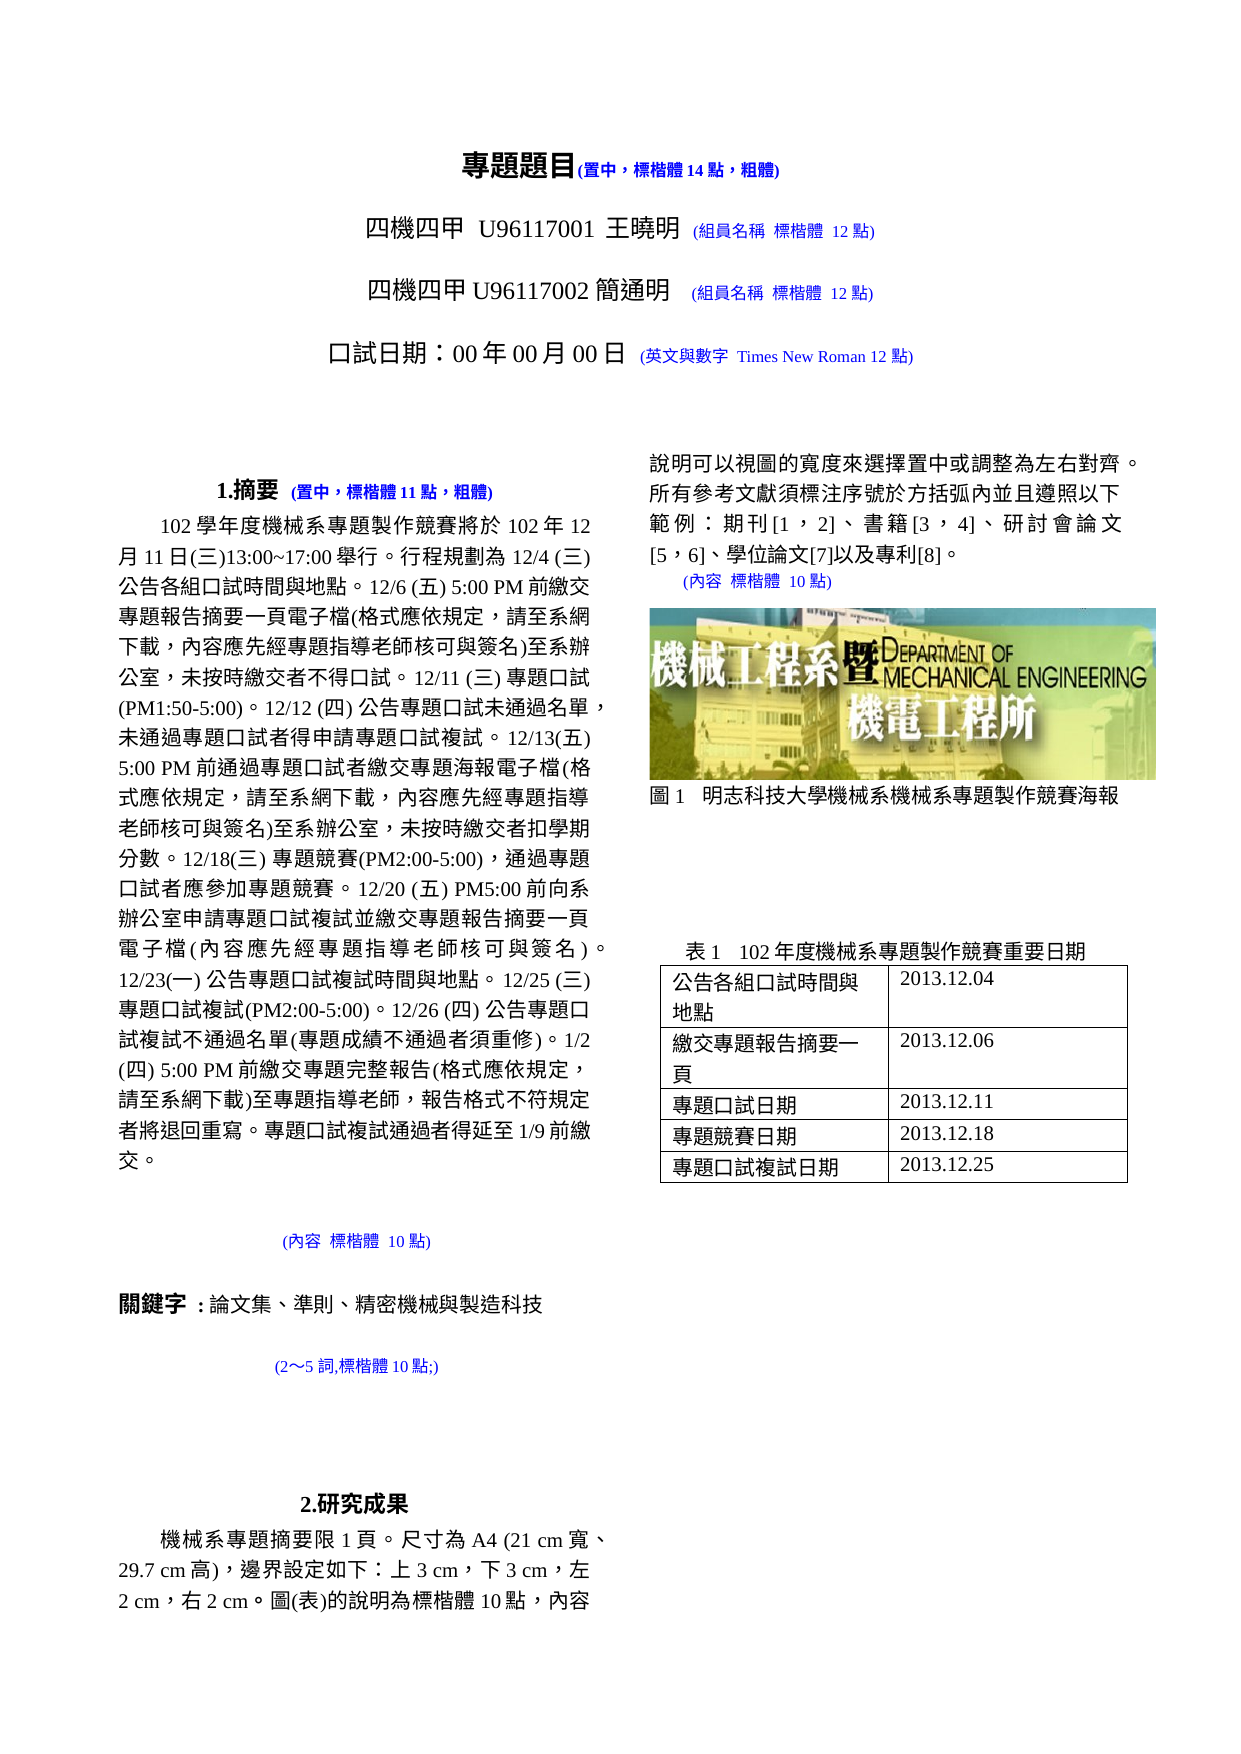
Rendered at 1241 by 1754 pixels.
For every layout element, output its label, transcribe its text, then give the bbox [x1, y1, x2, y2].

table_cell 專題競賽日期 [661, 1120, 888, 1151]
text (內容 標楷體 10 點) [118, 1198, 591, 1261]
text (內容 標楷體 10 點) [649, 568, 1122, 592]
text 表1 102年度機械系專題製作競賽重要日期 [649, 935, 1122, 965]
text 專題題目(置中，標楷體14 點，粗體) [118, 122, 1122, 185]
text (2～5 詞,標楷體10點;) [118, 1323, 591, 1386]
table_cell 繳交專題報告摘要一頁 [661, 1028, 888, 1088]
table_cell 專題口試日期 [661, 1089, 888, 1119]
text 口試日期：00年00月00日 (英文與數字 Times New Roman 12 點) [118, 310, 1122, 372]
table_cell 專題口試複試日期 [661, 1152, 888, 1182]
subtitle 2.研究成果 [118, 1461, 591, 1523]
text 機械系專題摘要限1頁。尺寸為A4 (21 cm寬、29.7 cm高)，邊界設定如下：上3 cm，下3 cm，左2 cm，右2 cm。圖(表)的說明為標楷體10點，內容說明可以視圖的寬度來選擇置中或調整為左右對齊。所有參考文獻須標注序號於方括弧內並且遵照以下範例：期刊[1，2]、書籍[3，4]、研討會論文[5，6]、學位論文[7]以及專利[8]。 [649, 447, 1122, 568]
text 四機四甲 U96117001 王曉明 (組員名稱 標楷體 12 點) [118, 185, 1122, 247]
table_header 公告各組口試時間與地點 [661, 966, 888, 1027]
table_cell 2013.12.25 [889, 1152, 1127, 1182]
table_cell 2013.12.18 [889, 1120, 1127, 1151]
text 圖1 明志科技大學機械系機械系專題製作競賽海報 [649, 780, 1122, 810]
text 102學年度機械系專題製作競賽將於102年12月11日(三)13:00~17:00舉行。行程規劃為12/4 (三) 公告各組口試時間與地點。12/6 (五) 5:00 PM前繳交專題報告摘要一頁電子檔(格式應依規定，請至系網下載，內容應先經專題指導老師核可與簽名)至系辦公室，未按時繳交者不得口試。12/11 (三) 專題口試(PM1:50-5:00)。12/12 (四) 公告專題口試未通過名單，未通過專題口試者得申請專題口試複試。12/13(五) 5:00 PM前通過專題口試者繳交專題海報電子檔(格式應依規定，請至系網下載，內容應先經專題指導老師核可與簽名)至系辦公室，未按時繳交者扣學期分數。12/18(三) 專題競賽(PM2:00-5:00)，通過專題口試者應參加專題競賽。12/20 (五) PM5:00前向系辦公室申請專題口試複試並繳交專題報告摘要一頁電子檔(內容應先經專題指導老師核可與簽名)。12/23(一) 公告專題口試複試時間與地點。12/25 (三) 專題口試複試(PM2:00-5:00)。12/26 (四) 公告專題口試複試不通過名單(專題成績不通過者須重修)。1/2 (四) 5:00 PM前繳交專題完整報告(格式應依規定，請至系網下載)至專題指導老師，報告格式不符規定者將退回重寫。專題口試複試通過者得延至1/9前繳交。 [118, 510, 591, 1174]
text 關鍵字 : 論文集、準則、精密機械與製造科技 [118, 1261, 591, 1323]
table_cell 2013.12.06 [889, 1028, 1127, 1088]
text 機械系專題摘要限1頁。尺寸為A4 (21 cm寬、29.7 cm高)，邊界設定如下：上3 cm，下3 cm，左2 cm，右2 cm。圖(表)的說明為標楷體10點，內容說明可以視圖的寬度來選擇置中或調整為左右對齊。所有參考文獻須標注序號於方括弧內並且遵照以下範例：期刊[1，2]、書籍[3，4]、研討會論文[5，6]、學位論文[7]以及專利[8]。 [118, 1523, 591, 1614]
text 四機四甲U96117002 簡通明 (組員名稱 標楷體 12 點) [118, 247, 1122, 310]
table_cell 2013.12.11 [889, 1089, 1127, 1119]
table_header 2013.12.04 [889, 966, 1127, 1027]
subtitle 1.摘要 (置中，標楷體11 點，粗體) [118, 447, 591, 510]
